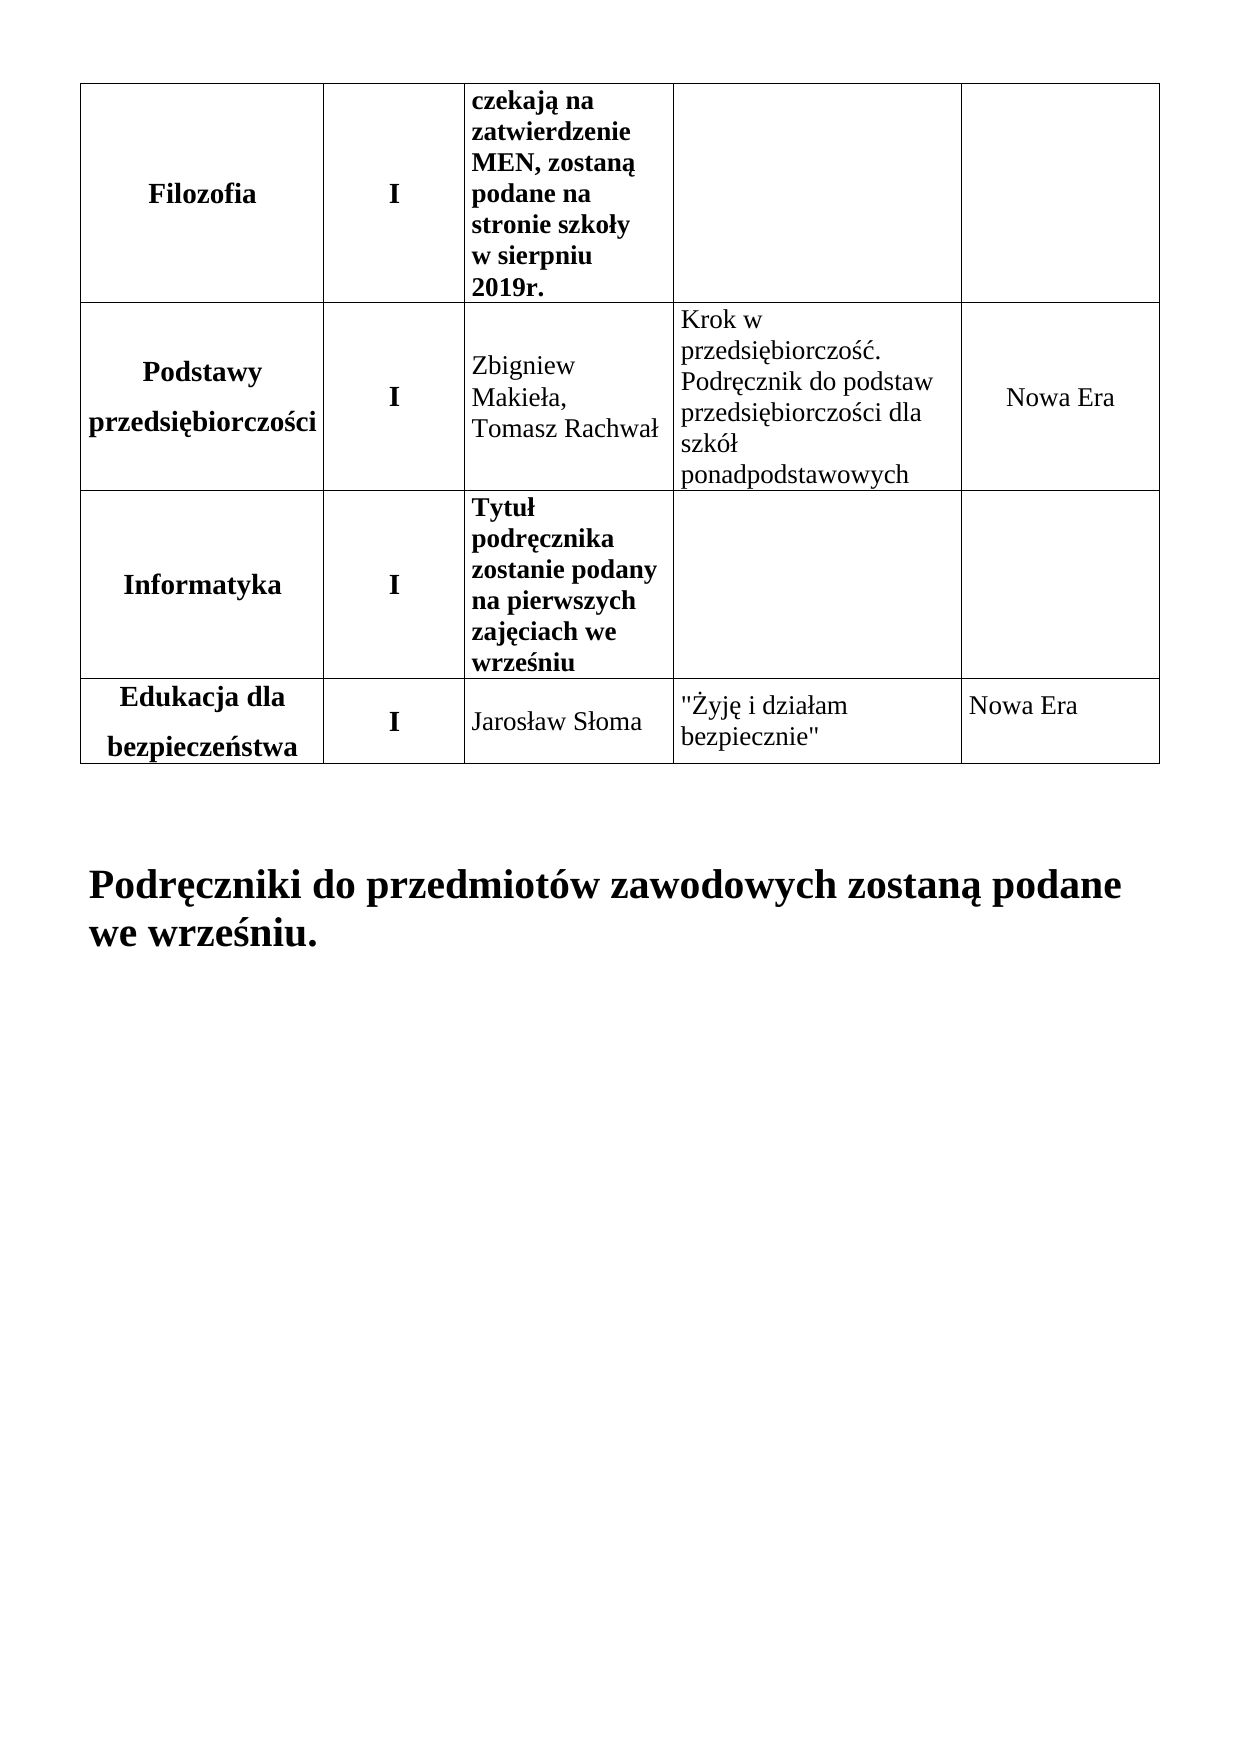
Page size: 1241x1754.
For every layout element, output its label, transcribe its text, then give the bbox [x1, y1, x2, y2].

table_cell Tytuł podręcznika zostanie podany na pierwszych zajęciach we wrześniu [465, 491, 673, 678]
table_cell Nowa Era [962, 303, 1159, 490]
table_cell Nowa Era [962, 679, 1159, 762]
table_cell "Żyję i działam bezpiecznie" [674, 679, 961, 762]
table_cell [674, 491, 961, 678]
table_cell I [324, 679, 464, 762]
table_cell I [324, 303, 464, 490]
text Podręczniki do przedmiotów zawodowych zostaną podane we wrześniu. [89, 860, 1152, 956]
table_cell Informatyka [81, 491, 323, 678]
table_cell Podstawy przedsiębiorczości [81, 303, 323, 490]
table_cell I [324, 491, 464, 678]
table_cell czekają na zatwierdzenie MEN, zostaną podane na stronie szkoły w sierpniu 2019r. [465, 84, 673, 302]
table_cell I [324, 84, 464, 302]
table_cell [962, 84, 1159, 302]
table_cell Krok w przedsiębiorczość. Podręcznik do podstaw przedsiębiorczości dla szkół ponadpodstawowych [674, 303, 961, 490]
table_cell Zbigniew Makieła, Tomasz Rachwał [465, 303, 673, 490]
table_cell Jarosław Słoma [465, 679, 673, 762]
table_cell Filozofia [81, 84, 323, 302]
table_cell Edukacja dla bezpieczeństwa [81, 679, 323, 762]
table_cell [962, 491, 1159, 678]
table_cell [674, 84, 961, 302]
